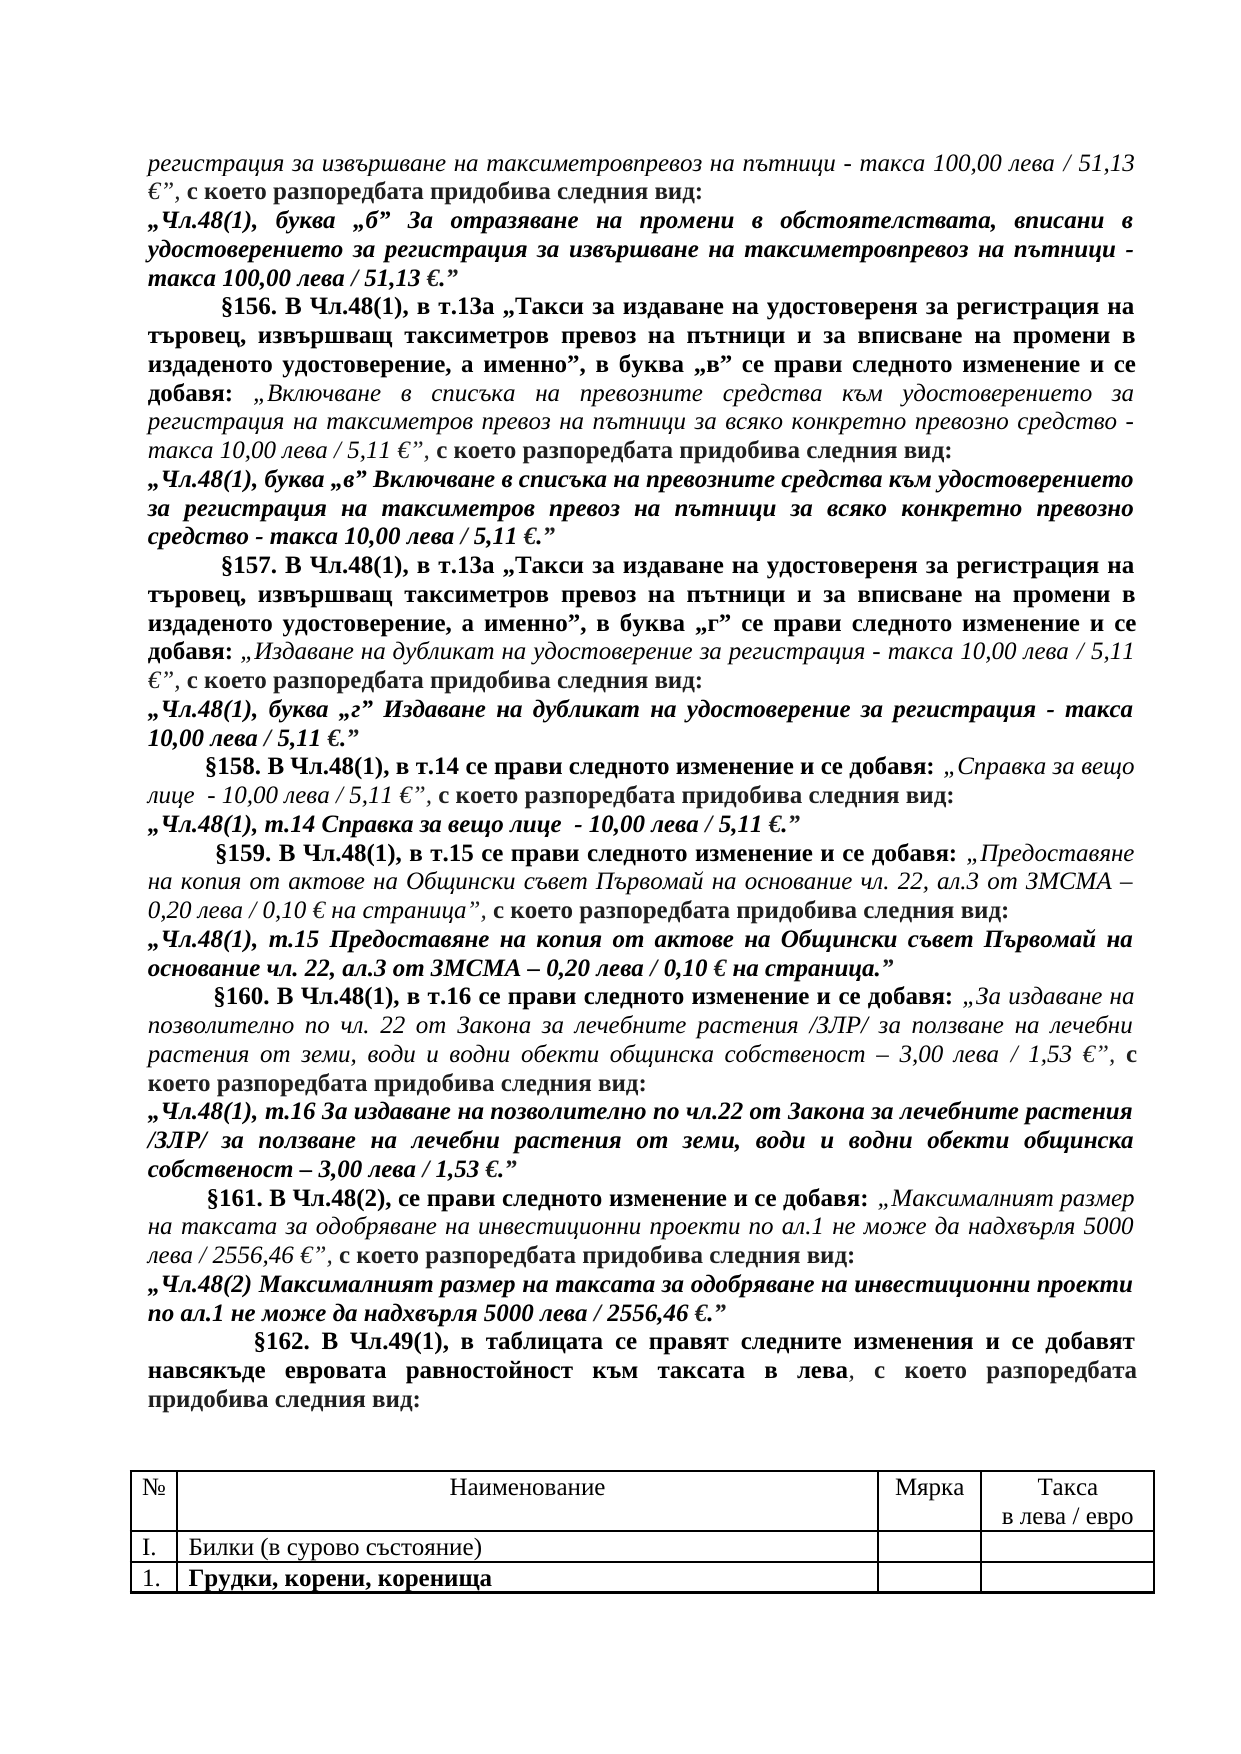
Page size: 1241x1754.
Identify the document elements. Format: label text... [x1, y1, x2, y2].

text §159. В Чл.48(1), в т.15 се прави следното изменение и се добавя: „Предоставяне на копия от актове на Общински съвет Първомай на основание чл. 22, ал.3 от ЗМСМА – 0,20 лева / 0,10 € на страница”, с което разпоредбата придобива следния вид: [148, 838, 1137, 924]
text „Чл.48(2) Максималният размер на таксата за одобряване на инвестиционни проекти по ал.1 не може да надхвърля 5000 лева / 2556,46 €.” [148, 1269, 1137, 1326]
text §161. В Чл.48(2), се прави следното изменение и се добавя: „Максималният размер на таксата за одобряване на инвестиционни проекти по ал.1 не може да надхвърля 5000 лева / 2556,46 €”, с което разпоредбата придобива следния вид: [148, 1183, 1137, 1269]
table_cell I. [132, 1532, 176, 1561]
text „Чл.48(1), т.14 Справка за вещо лице - 10,00 лева / 5,11 €.” [148, 809, 1137, 838]
text „Чл.48(1), буква „в” Включване в списъка на превозните средства към удостоверението за регистрация на таксиметров превоз на пътници за всяко конкретно превозно средство - такса 10,00 лева / 5,11 €.” [148, 464, 1137, 550]
table_cell [982, 1563, 1153, 1591]
table_cell [879, 1563, 980, 1591]
table_cell 1. [132, 1563, 176, 1591]
table_cell [982, 1532, 1153, 1561]
text „Чл.48(1), т.16 За издаване на позволително по чл.22 от Закона за лечебните растения /ЗЛР/ за ползване на лечебни растения от земи, води и водни обекти общинска собственост – 3,00 лева / 1,53 €.” [148, 1096, 1137, 1183]
table_header Такса в лева / евро [982, 1472, 1153, 1530]
table_header Мярка [879, 1472, 980, 1530]
text §162. В Чл.49(1), в таблицата се правят следните изменения и се добавят навсякъде евровата равностойност към таксата в лева, с което разпоредбата придобива следния вид: [148, 1326, 1137, 1413]
table_cell Билки (в сурово състояние) [178, 1532, 877, 1561]
table_header № [132, 1472, 176, 1530]
text „Чл.48(1), буква „б” За отразяване на промени в обстоятелствата, вписани в удостоверението за регистрация за извършване на таксиметровпревоз на пътници - такса 100,00 лева / 51,13 €.” [148, 205, 1137, 291]
text §157. В Чл.48(1), в т.13а „Такси за издаване на удостовереня за регистрация на търовец, извършващ таксиметров превоз на пътници и за вписване на промени в издаденото удостоверение, а именно”, в буква „г” се прави следното изменение и се добавя: „Издаване на дубликат на удостоверение за регистрация - такса 10,00 лева / 5,11 €”, с което разпоредбата придобива следния вид: [148, 550, 1137, 694]
text §158. В Чл.48(1), в т.14 се прави следното изменение и се добавя: „Справка за вещо лице - 10,00 лева / 5,11 €”, с което разпоредбата придобива следния вид: [148, 751, 1137, 809]
text „Чл.48(1), т.15 Предоставяне на копия от актове на Общински съвет Първомай на основание чл. 22, ал.3 от ЗМСМА – 0,20 лева / 0,10 € на страница.” [148, 924, 1137, 981]
text регистрация за извършване на таксиметровпревоз на пътници - такса 100,00 лева / 51,13 €”, с което разпоредбата придобива следния вид: [148, 148, 1137, 205]
text §160. В Чл.48(1), в т.16 се прави следното изменение и се добавя: „За издаване на позволително по чл. 22 от Закона за лечебните растения /ЗЛР/ за ползване на лечебни растения от земи, води и водни обекти общинска собственост – 3,00 лева / 1,53 €”, с което разпоредбата придобива следния вид: [148, 981, 1137, 1096]
text „Чл.48(1), буква „г” Издаване на дубликат на удостоверение за регистрация - такса 10,00 лева / 5,11 €.” [148, 694, 1137, 751]
table_header Наименование [178, 1472, 877, 1530]
text §156. В Чл.48(1), в т.13а „Такси за издаване на удостовереня за регистрация на търовец, извършващ таксиметров превоз на пътници и за вписване на промени в издаденото удостоверение, а именно”, в буква „в” се прави следното изменение и се добавя: „Включване в списъка на превозните средства към удостоверението за регистрация на таксиметров превоз на пътници за всяко конкретно превозно средство - такса 10,00 лева / 5,11 €”, с което разпоредбата придобива следния вид: [148, 291, 1137, 464]
table_cell Грудки, корени, коренища [178, 1563, 877, 1591]
table_cell [879, 1532, 980, 1561]
